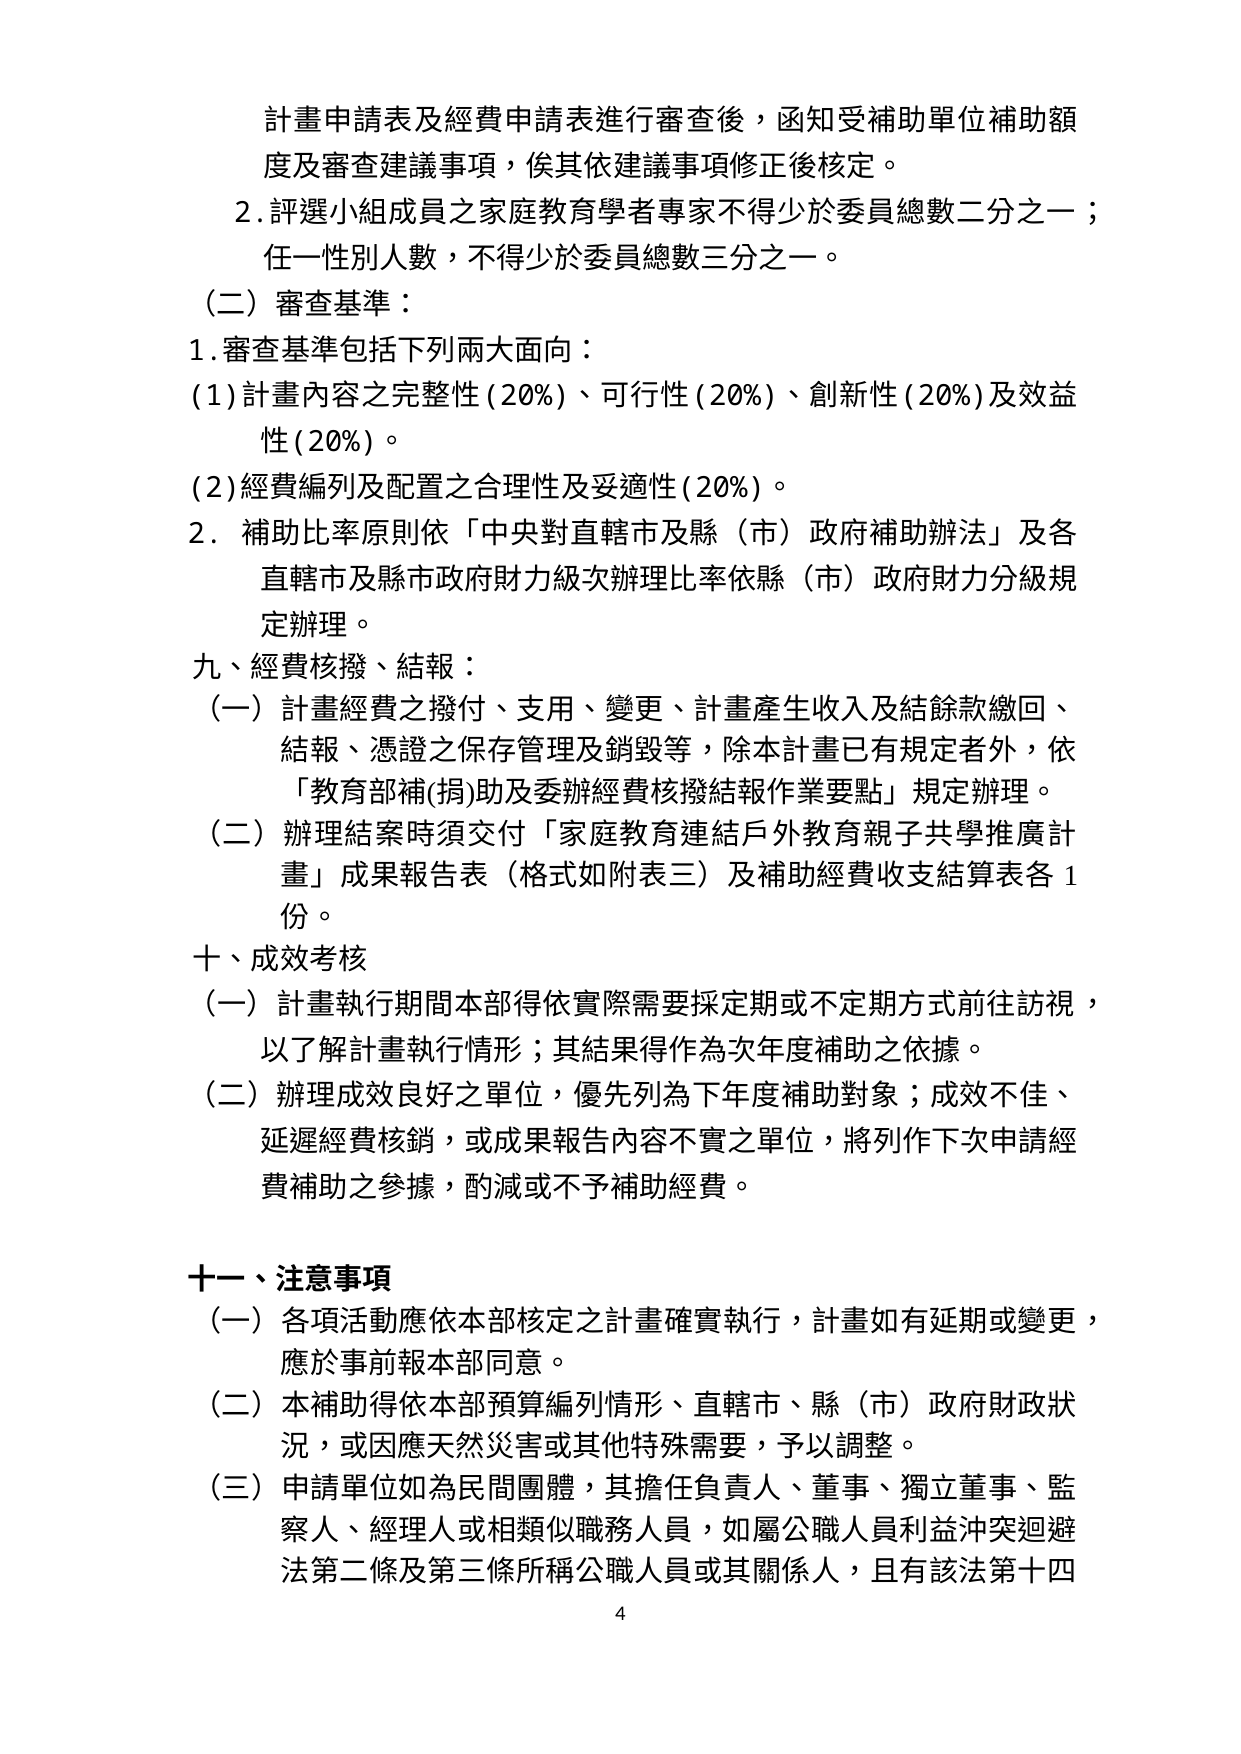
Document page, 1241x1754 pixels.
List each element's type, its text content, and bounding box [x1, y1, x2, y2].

text （二）辦理結案時須交付「家庭教育連結戶外教育親子共學推廣計畫」成果報告表（格式如附表三）及補助經費收支結算表各1份。 [192, 811, 1078, 936]
text (1)計畫內容之完整性(20%)、可行性(20%)、創新性(20%)及效益性(20%)。 [187, 369, 1078, 461]
text （一）各項活動應依本部核定之計畫確實執行，計畫如有延期或變更，應於事前報本部同意。 [192, 1298, 1078, 1382]
text 十一、注意事項 [187, 1252, 1078, 1298]
text 十、成效考核 [192, 936, 1078, 977]
text 1.審查基準包括下列兩大面向： [187, 323, 1078, 369]
text 九、經費核撥、結報： [192, 644, 1078, 686]
text 2.評選小組成員之家庭教育學者專家不得少於委員總數二分之一；任一性別人數，不得少於委員總數三分之一。 [233, 186, 1078, 277]
text （一）計畫執行期間本部得依實際需要採定期或不定期方式前往訪視，以了解計畫執行情形；其結果得作為次年度補助之依據。 [187, 977, 1078, 1069]
text （三）申請單位如為民間團體，其擔任負責人、董事、獨立董事、監察人、經理人或相類似職務人員，如屬公職人員利益沖突迴避法第二條及第三條所稱公職人員或其關係人，且有該法第十四 [192, 1465, 1078, 1590]
text （二）本補助得依本部預算編列情形、直轄市、縣（市）政府財政狀況，或因應天然災害或其他特殊需要，予以調整。 [192, 1382, 1078, 1465]
text (2)經費編列及配置之合理性及妥適性(20%)。 [187, 461, 1078, 507]
text 計畫申請表及經費申請表進行審查後，函知受補助單位補助額度及審查建議事項，俟其依建議事項修正後核定。 [233, 94, 1078, 186]
text （一）計畫經費之撥付、支用、變更、計畫產生收入及結餘款繳回、結報、憑證之保存管理及銷毀等，除本計畫已有規定者外，依「教育部補(捐)助及委辦經費核撥結報作業要點」規定辦理。 [192, 686, 1078, 811]
text （二）審查基準： [187, 277, 1078, 323]
text （二）辦理成效良好之單位，優先列為下年度補助對象；成效不佳、延遲經費核銷，或成果報告內容不實之單位，將列作下次申請經費補助之參據，酌減或不予補助經費。 [187, 1069, 1078, 1207]
text 2. 補助比率原則依「中央對直轄市及縣（市）政府補助辦法」及各直轄市及縣市政府財力級次辦理比率依縣（市）政府財力分級規定辦理。 [187, 507, 1078, 644]
